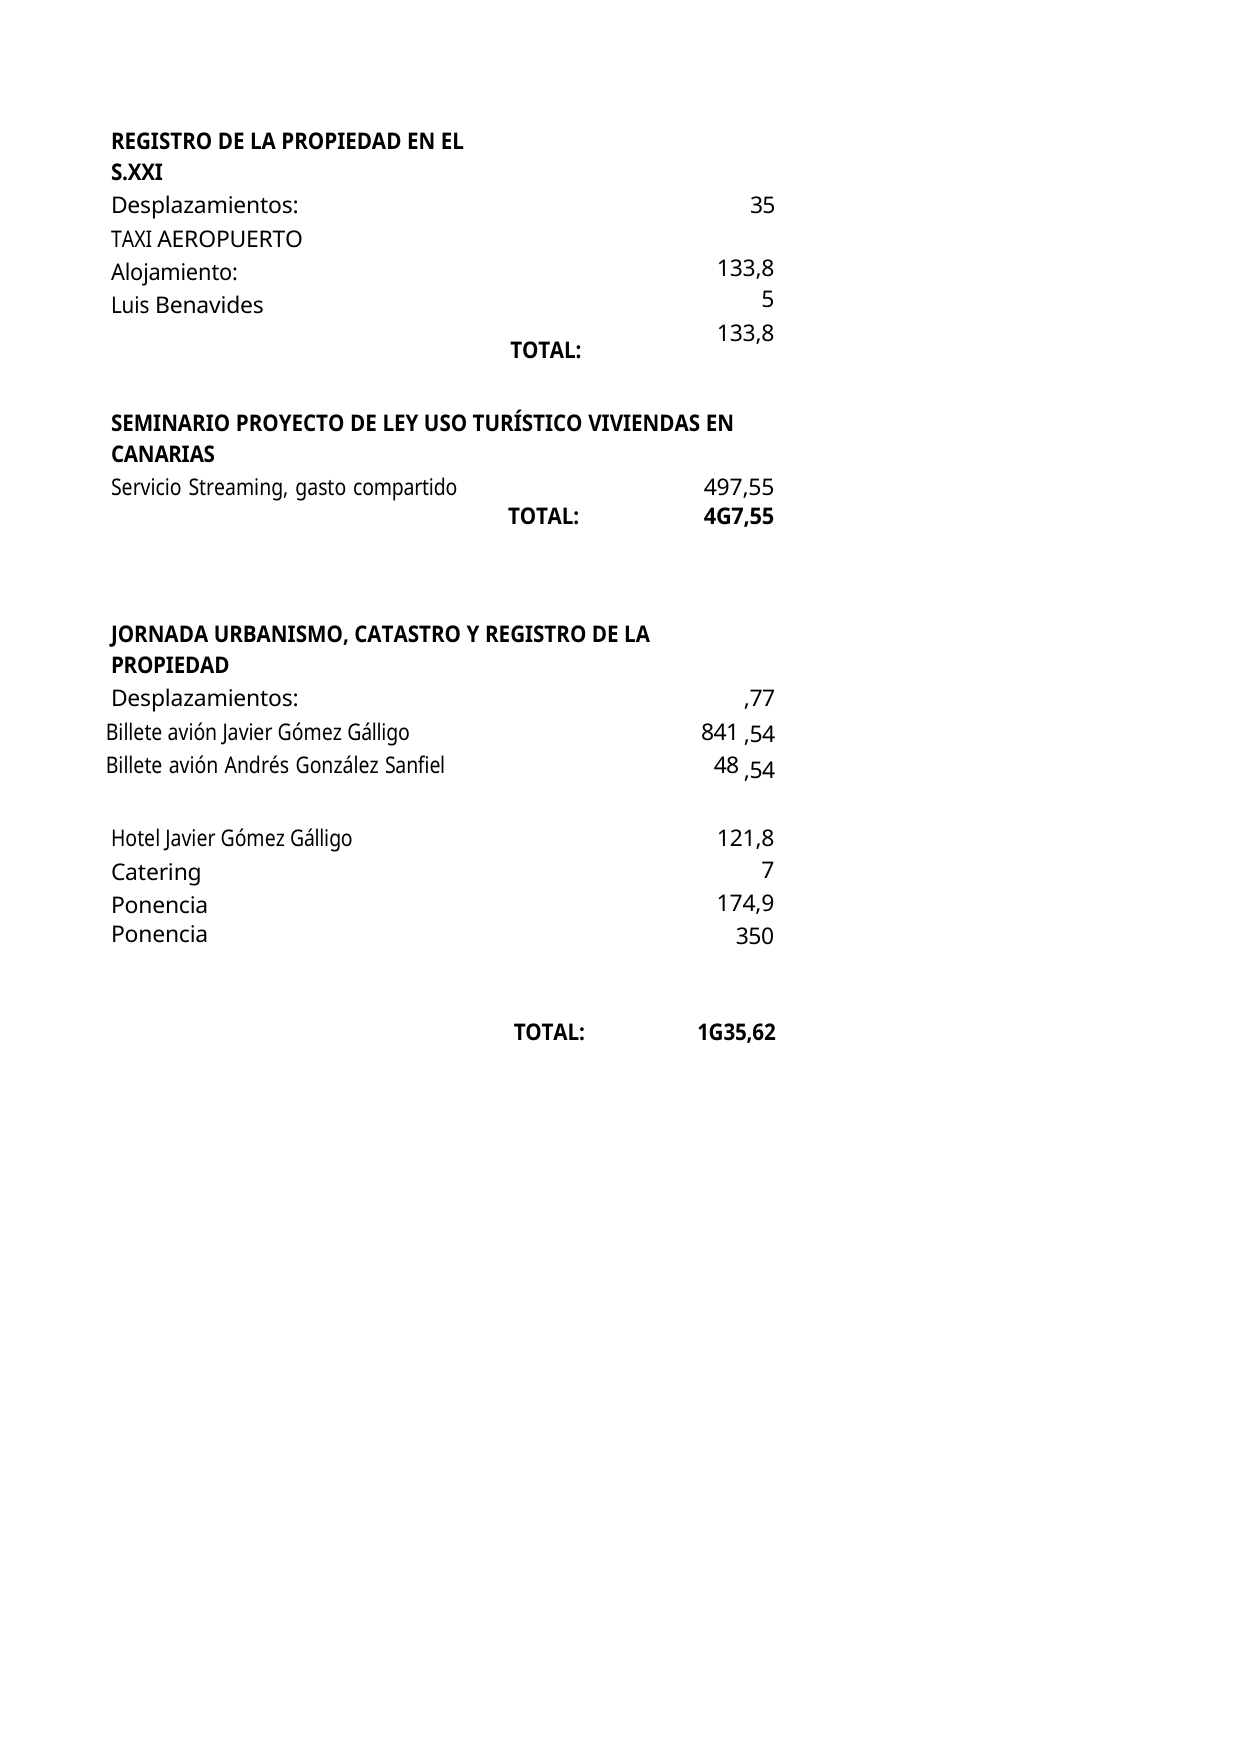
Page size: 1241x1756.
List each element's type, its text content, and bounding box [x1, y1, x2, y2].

table_cell Ponencia [106, 920, 358, 946]
text ,77 [744, 681, 1093, 713]
text [499, 125, 504, 312]
table_header 1G35,62 [638, 1020, 779, 1047]
table_cell Desplazamientos: [106, 680, 734, 713]
table_cell 497,55 [644, 469, 799, 502]
table_cell TAXI AEROPUERTO [106, 221, 499, 254]
table_header 121,87 [704, 823, 779, 885]
table_header Hotel Javier Gómez Gálligo [106, 823, 358, 854]
table_header 133,85 [704, 252, 779, 314]
table_cell 350 [704, 918, 779, 946]
table_cell Alojamiento: [106, 254, 499, 287]
table_cell 174,9 [704, 885, 779, 918]
text [98, 125, 106, 312]
text [697, 252, 785, 343]
table_cell TOTAL: [106, 502, 644, 532]
text [98, 618, 739, 773]
table_header JORNADA URBANISMO, CATASTRO Y REGISTRO DE LA PROPIEDAD [106, 618, 734, 680]
table_cell Ponencia [106, 887, 358, 920]
table_header TOTAL: [508, 1020, 638, 1047]
text TOTAL: [103, 334, 988, 365]
table_cell 133,85 [704, 315, 779, 344]
table_header REGISTRO DE LA PROPIEDAD EN EL S.XXI [106, 125, 499, 188]
text ,54 [744, 718, 1093, 749]
table_cell Luis Benavides [106, 287, 499, 312]
table_cell 4G7,55 [644, 502, 799, 532]
table_header SEMINARIO PROYECTO DE LEY USO TURÍSTICO VIVIENDAS EN CANARIAS [106, 407, 799, 469]
table_cell Billete avión Andrés González Sanfiel 48 [106, 747, 734, 773]
table_cell Catering [106, 854, 358, 887]
table_cell Billete avión Javier Gómez Gálligo 841 [106, 714, 734, 747]
text 35 [750, 189, 1093, 220]
table_cell Desplazamientos: [106, 188, 499, 221]
text ,54 [744, 754, 1093, 786]
table_cell Servicio Streaming, gasto compartido [106, 469, 644, 502]
